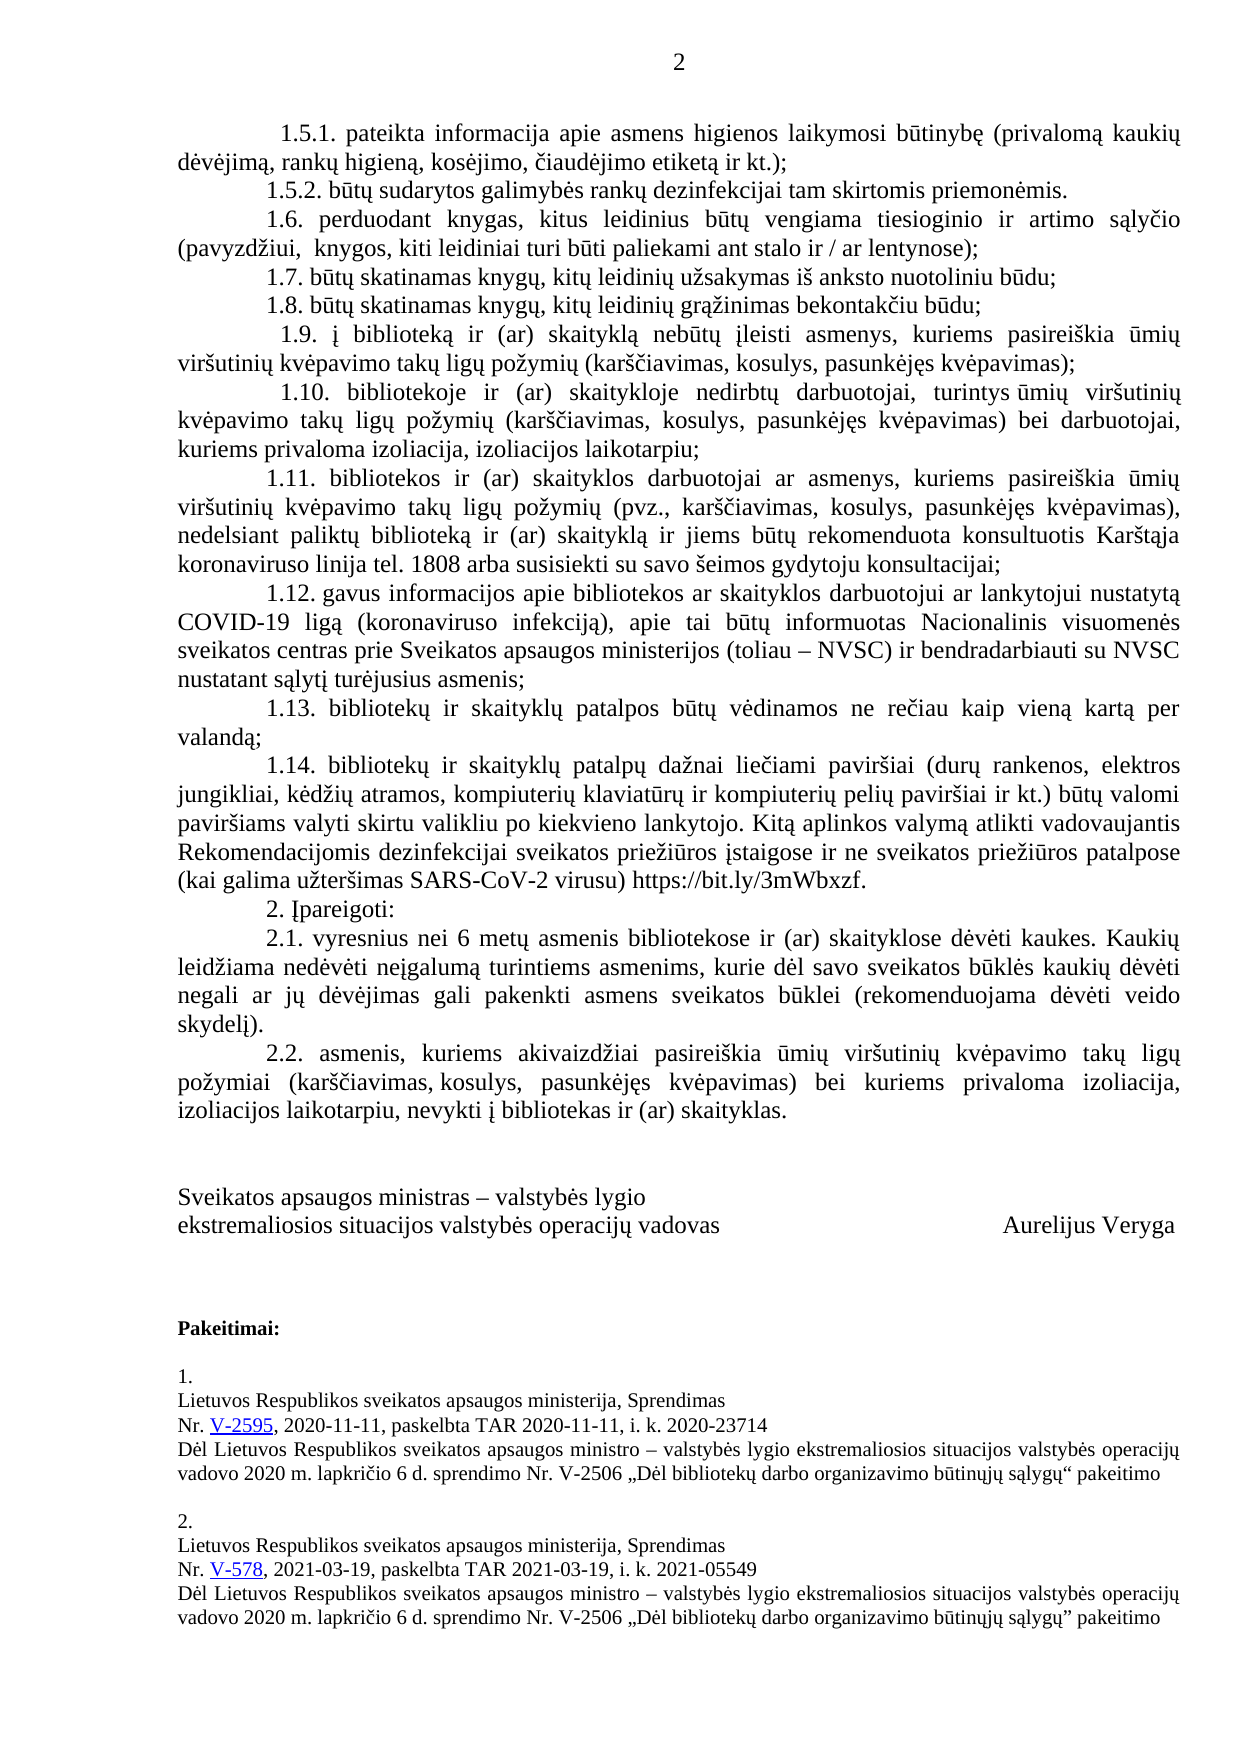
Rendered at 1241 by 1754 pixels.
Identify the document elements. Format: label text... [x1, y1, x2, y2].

text 1.8. būtų skatinamas knygų, kitų leidinių grąžinimas bekontakčiu būdu; [177, 291, 1181, 319]
text Pakeitimai: [177, 1316, 1181, 1340]
text 2. [177, 1509, 1181, 1533]
text ekstremaliosios situacijos valstybės operacijų vadovas Aurelijus Veryga [177, 1211, 1181, 1239]
text Sveikatos apsaugos ministras – valstybės lygio [177, 1182, 1181, 1211]
text 2.2. asmenis, kuriems akivaizdžiai pasireiškia ūmių viršutinių kvėpavimo takų ligų požymiai (karščiavimas, kosulys, pasunkėjęs kvėpavimas) bei kuriems privaloma izoliacija, izoliacijos laikotarpiu, nevykti į bibliotekas ir (ar) skaityklas. [177, 1038, 1181, 1124]
text 1.13. bibliotekų ir skaityklų patalpos būtų vėdinamos ne rečiau kaip vieną kartą per valandą; [177, 693, 1181, 751]
text 1.14. bibliotekų ir skaityklų patalpų dažnai liečiami paviršiai (durų rankenos, elektros jungikliai, kėdžių atramos, kompiuterių klaviatūrų ir kompiuterių pelių paviršiai ir kt.) būtų valomi paviršiams valyti skirtu valikliu po kiekvieno lankytojo. Kitą aplinkos valymą atlikti vadovaujantis Rekomendacijomis dezinfekcijai sveikatos priežiūros įstaigose ir ne sveikatos priežiūros patalpose (kai galima užteršimas SARS-CoV-2 virusu) https://bit.ly/3mWbxzf. [177, 751, 1181, 894]
text 1.6. perduodant knygas, kitus leidinius būtų vengiama tiesioginio ir artimo sąlyčio (pavyzdžiui, knygos, kiti leidiniai turi būti paliekami ant stalo ir / ar lentynose); [177, 204, 1181, 262]
text Dėl Lietuvos Respublikos sveikatos apsaugos ministro – valstybės lygio ekstremaliosios situacijos valstybės operacijų vadovo 2020 m. lapkričio 6 d. sprendimo Nr. V-2506 „Dėl bibliotekų darbo organizavimo būtinųjų sąlygų“ pakeitimo [177, 1437, 1181, 1485]
text Dėl Lietuvos Respublikos sveikatos apsaugos ministro – valstybės lygio ekstremaliosios situacijos valstybės operacijų vadovo 2020 m. lapkričio 6 d. sprendimo Nr. V-2506 „Dėl bibliotekų darbo organizavimo būtinųjų sąlygų” pakeitimo [177, 1581, 1181, 1629]
text 2.1. vyresnius nei 6 metų asmenis bibliotekose ir (ar) skaityklose dėvėti kaukes. Kaukių leidžiama nedėvėti neįgalumą turintiems asmenims, kurie dėl savo sveikatos būklės kaukių dėvėti negali ar jų dėvėjimas gali pakenkti asmens sveikatos būklei (rekomenduojama dėvėti veido skydelį). [177, 923, 1181, 1038]
text Lietuvos Respublikos sveikatos apsaugos ministerija, Sprendimas [177, 1533, 1181, 1557]
text 2. Įpareigoti: [177, 894, 1181, 923]
text 1.10. bibliotekoje ir (ar) skaitykloje nedirbtų darbuotojai, turintys ūmių viršutinių kvėpavimo takų ligų požymių (karščiavimas, kosulys, pasunkėjęs kvėpavimas) bei darbuotojai, kuriems privaloma izoliacija, izoliacijos laikotarpiu; [177, 377, 1181, 463]
text Nr. V-578, 2021-03-19, paskelbta TAR 2021-03-19, i. k. 2021-05549 [177, 1557, 1181, 1581]
text 1.5.1. pateikta informacija apie asmens higienos laikymosi būtinybę (privalomą kaukių dėvėjimą, rankų higieną, kosėjimo, čiaudėjimo etiketą ir kt.); [177, 118, 1181, 176]
text 1. [177, 1364, 1181, 1388]
text 1.7. būtų skatinamas knygų, kitų leidinių užsakymas iš anksto nuotoliniu būdu; [177, 262, 1181, 291]
text 1.9. į biblioteką ir (ar) skaityklą nebūtų įleisti asmenys, kuriems pasireiškia ūmių viršutinių kvėpavimo takų ligų požymių (karščiavimas, kosulys, pasunkėjęs kvėpavimas); [177, 319, 1181, 377]
text Nr. V-2595, 2020-11-11, paskelbta TAR 2020-11-11, i. k. 2020-23714 [177, 1412, 1181, 1437]
text 1.5.2. būtų sudarytos galimybės rankų dezinfekcijai tam skirtomis priemonėmis. [163, 176, 1181, 204]
text 1.11. bibliotekos ir (ar) skaityklos darbuotojai ar asmenys, kuriems pasireiškia ūmių viršutinių kvėpavimo takų ligų požymių (pvz., karščiavimas, kosulys, pasunkėjęs kvėpavimas), nedelsiant paliktų biblioteką ir (ar) skaityklą ir jiems būtų rekomenduota konsultuotis Karštąja koronaviruso linija tel. 1808 arba susisiekti su savo šeimos gydytoju konsultacijai; [177, 463, 1181, 578]
text Lietuvos Respublikos sveikatos apsaugos ministerija, Sprendimas [177, 1388, 1181, 1412]
text 1.12. gavus informacijos apie bibliotekos ar skaityklos darbuotojui ar lankytojui nustatytą COVID-19 ligą (koronaviruso infekciją), apie tai būtų informuotas Nacionalinis visuomenės sveikatos centras prie Sveikatos apsaugos ministerijos (toliau – NVSC) ir bendradarbiauti su NVSC nustatant sąlytį turėjusius asmenis; [177, 578, 1181, 693]
